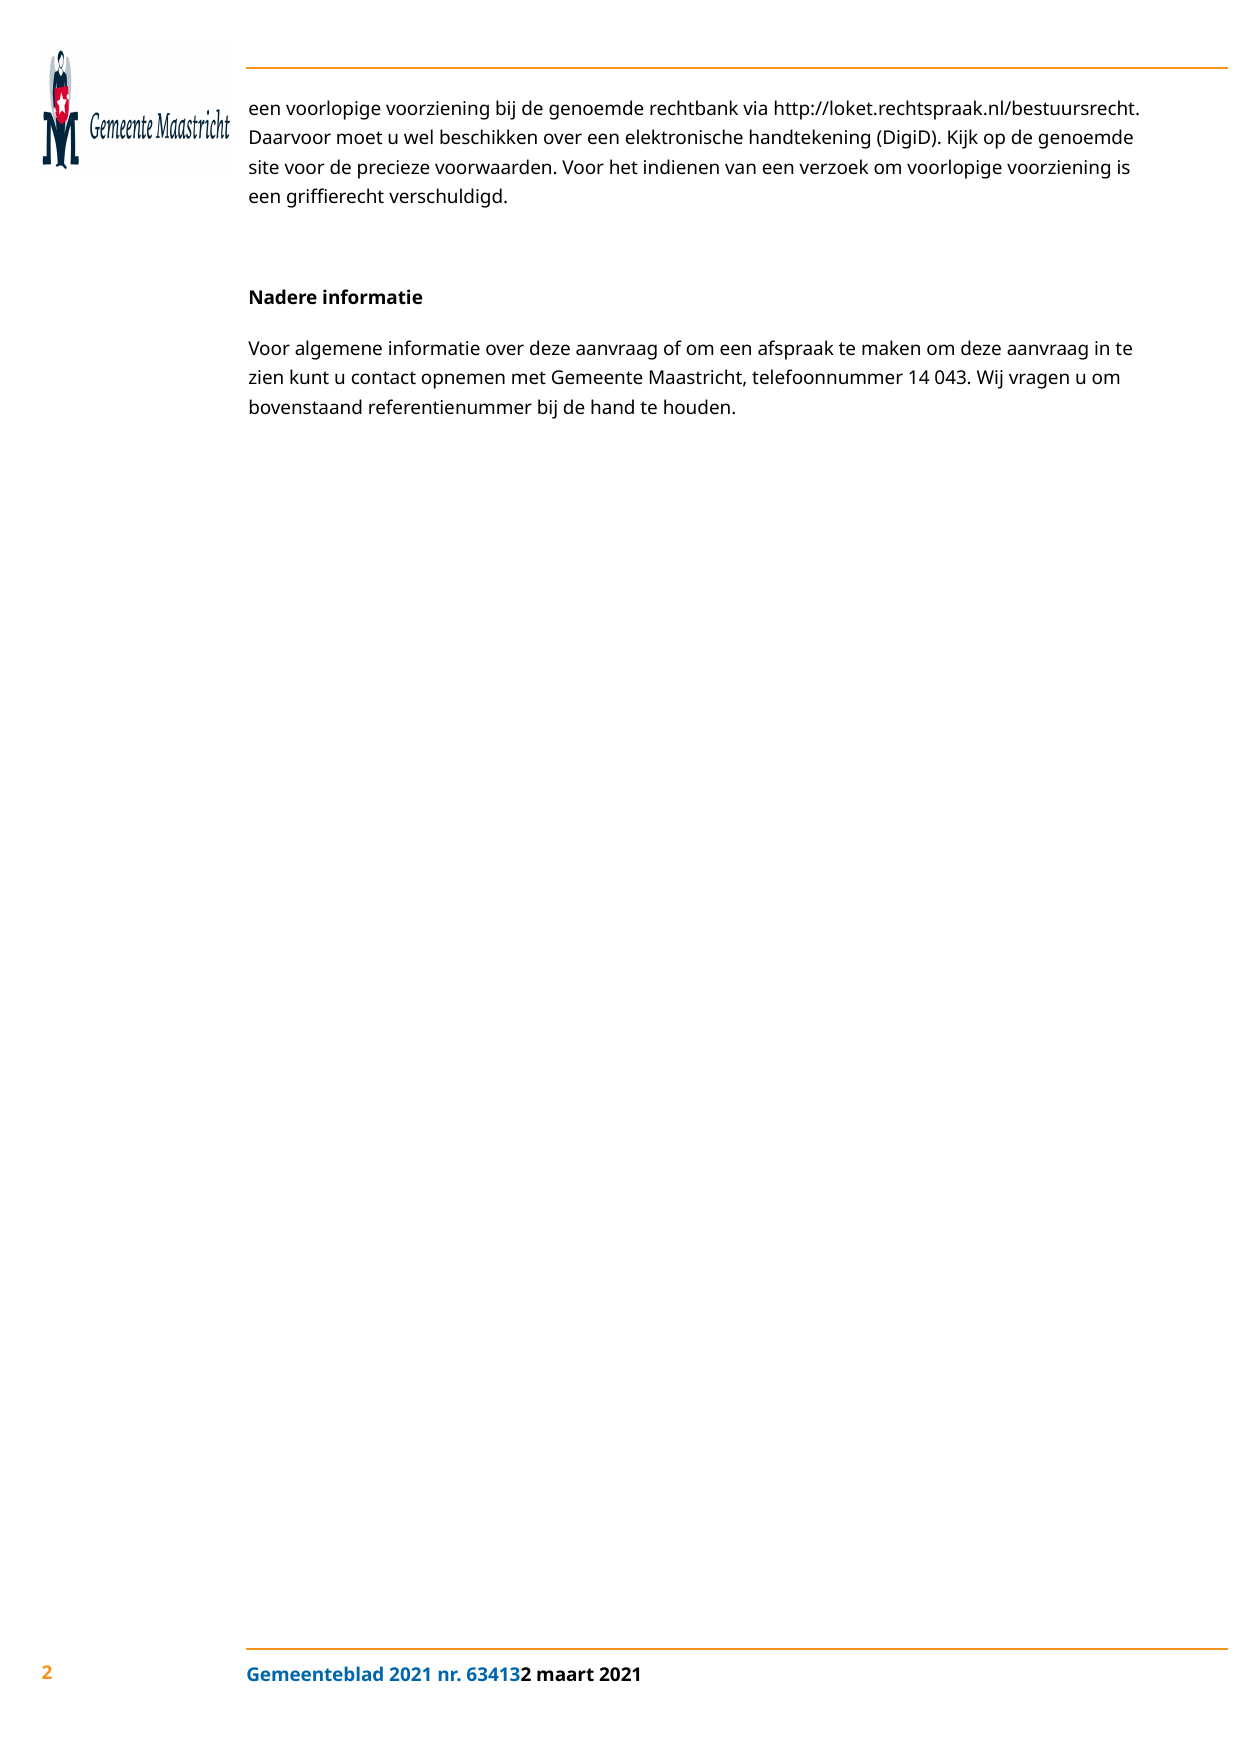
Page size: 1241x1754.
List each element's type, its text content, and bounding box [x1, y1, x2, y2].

text Voor algemene informatie over deze aanvraag of om een afspraak te maken om deze aanvraag in te zien kunt u contact opnemen met Gemeente Maastricht, telefoonnummer 14 043. Wij vragen u om bovenstaand referentienummer bij de hand te houden. [248, 335, 1152, 420]
text een voorlopige voorziening bij de genoemde rechtbank via http://loket.rechtspraak.nl/bestuursrecht. Daarvoor moet u wel beschikken over een elektronische handtekening (DigiD). Kijk op de genoemde site voor de precieze voorwaarden. Voor het indienen van een verzoek om voorlopige voorziening is een griffierecht verschuldigd. [248, 95, 1152, 209]
picture [41, 47, 231, 172]
text Nadere informatie [248, 284, 1152, 310]
